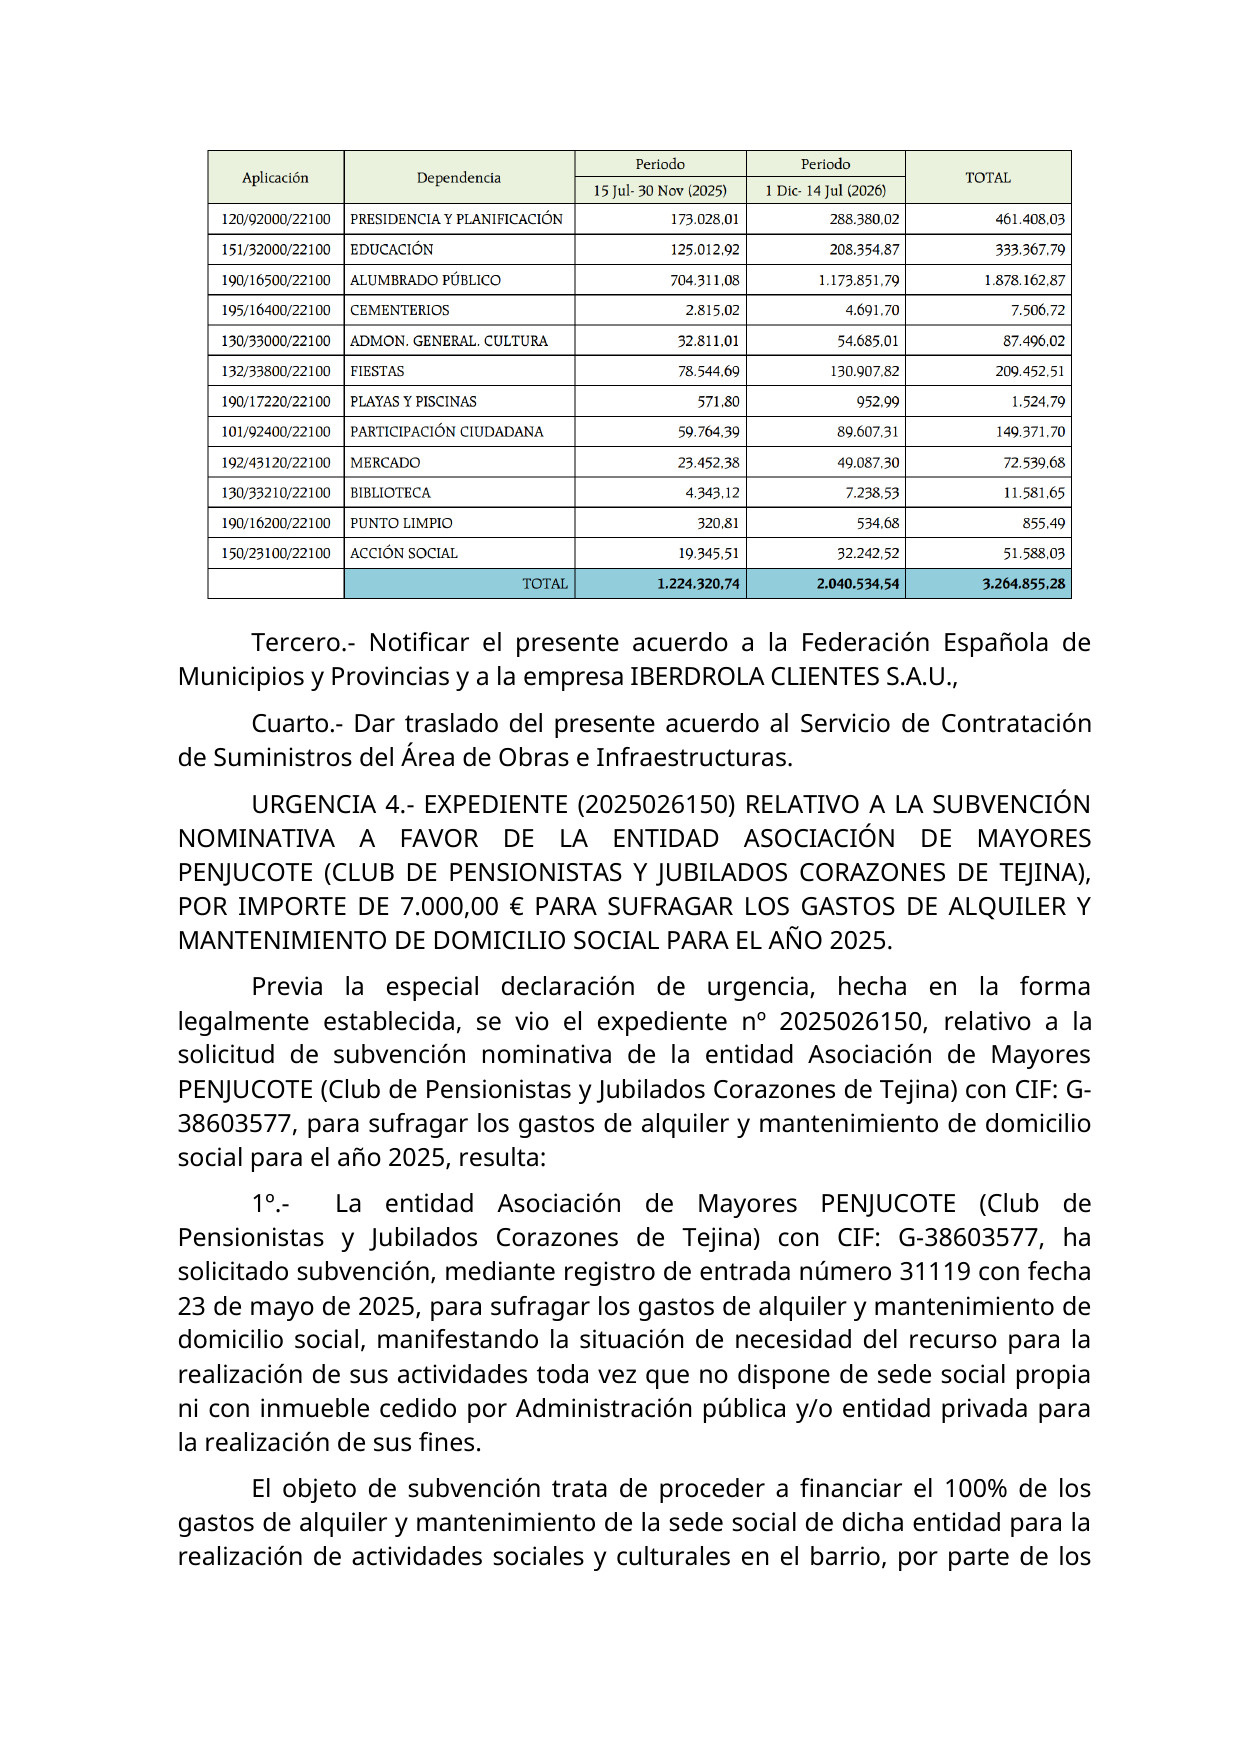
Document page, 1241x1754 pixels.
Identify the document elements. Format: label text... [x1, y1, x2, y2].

text 1º.- La entidad Asociación de Mayores PENJUCOTE (Club de Pensionistas y Jubilados Corazones de Tejina) con CIF: G-38603577, ha solicitado subvención, mediante registro de entrada número 31119 con fecha 23 de mayo de 2025, para sufragar los gastos de alquiler y mantenimiento de domicilio social, manifestando la situación de necesidad del recurso para la realización de sus actividades toda vez que no dispone de sede social propia ni con inmueble cedido por Administración pública y/o entidad privada para la realización de sus fines. [177, 1186, 1093, 1458]
text URGENCIA 4.- EXPEDIENTE (2025026150) RELATIVO A LA SUBVENCIÓN NOMINATIVA A FAVOR DE LA ENTIDAD ASOCIACIÓN DE MAYORES PENJUCOTE (CLUB DE PENSIONISTAS Y JUBILADOS CORAZONES DE TEJINA), POR IMPORTE DE 7.000,00 € PARA SUFRAGAR LOS GASTOS DE ALQUILER Y MANTENIMIENTO DE DOMICILIO SOCIAL PARA EL AÑO 2025. [177, 786, 1093, 957]
text Tercero.- Notificar el presente acuerdo a la Federación Española de Municipios y Provincias y a la empresa IBERDROLA CLIENTES S.A.U., [177, 625, 1093, 693]
text El objeto de subvención trata de proceder a financiar el 100% de los gastos de alquiler y mantenimiento de la sede social de dicha entidad para la realización de actividades sociales y culturales en el barrio, por parte de los [177, 1471, 1093, 1573]
text Previa la especial declaración de urgencia, hecha en la forma legalmente establecida, se vio el expediente nº 2025026150, relativo a la solicitud de subvención nominativa de la entidad Asociación de Mayores PENJUCOTE (Club de Pensionistas y Jubilados Corazones de Tejina) con CIF: G-38603577, para sufragar los gastos de alquiler y mantenimiento de domicilio social para el año 2025, resulta: [177, 969, 1093, 1173]
text Cuarto.- Dar traslado del presente acuerdo al Servicio de Contratación de Suministros del Área de Obras e Infraestructuras. [177, 706, 1093, 774]
